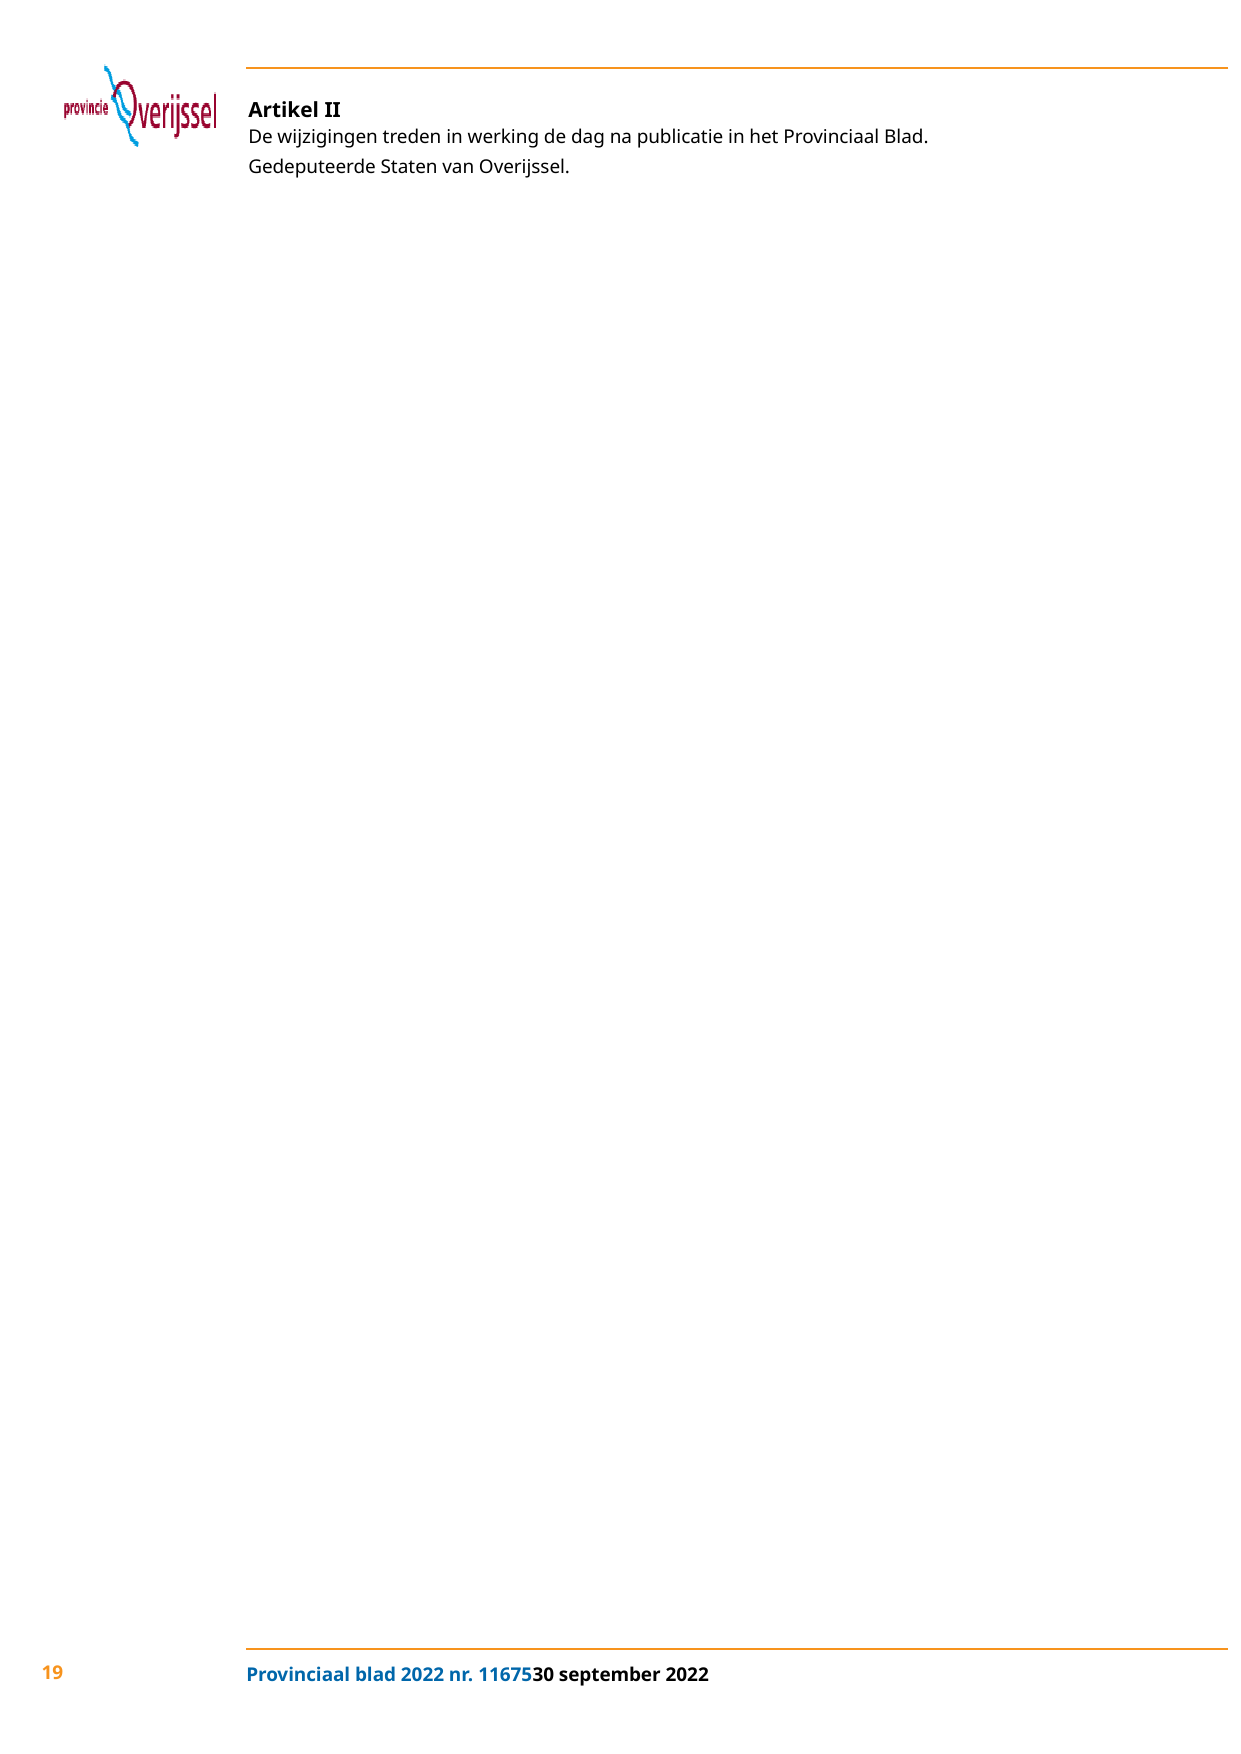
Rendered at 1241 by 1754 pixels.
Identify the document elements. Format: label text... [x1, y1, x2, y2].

picture [41, 47, 231, 172]
text Artikel II [248, 95, 1152, 123]
text De wijzigingen treden in werking de dag na publicatie in het Provinciaal Blad. [248, 123, 1152, 149]
text Gedeputeerde Staten van Overijssel. [248, 153, 1152, 178]
